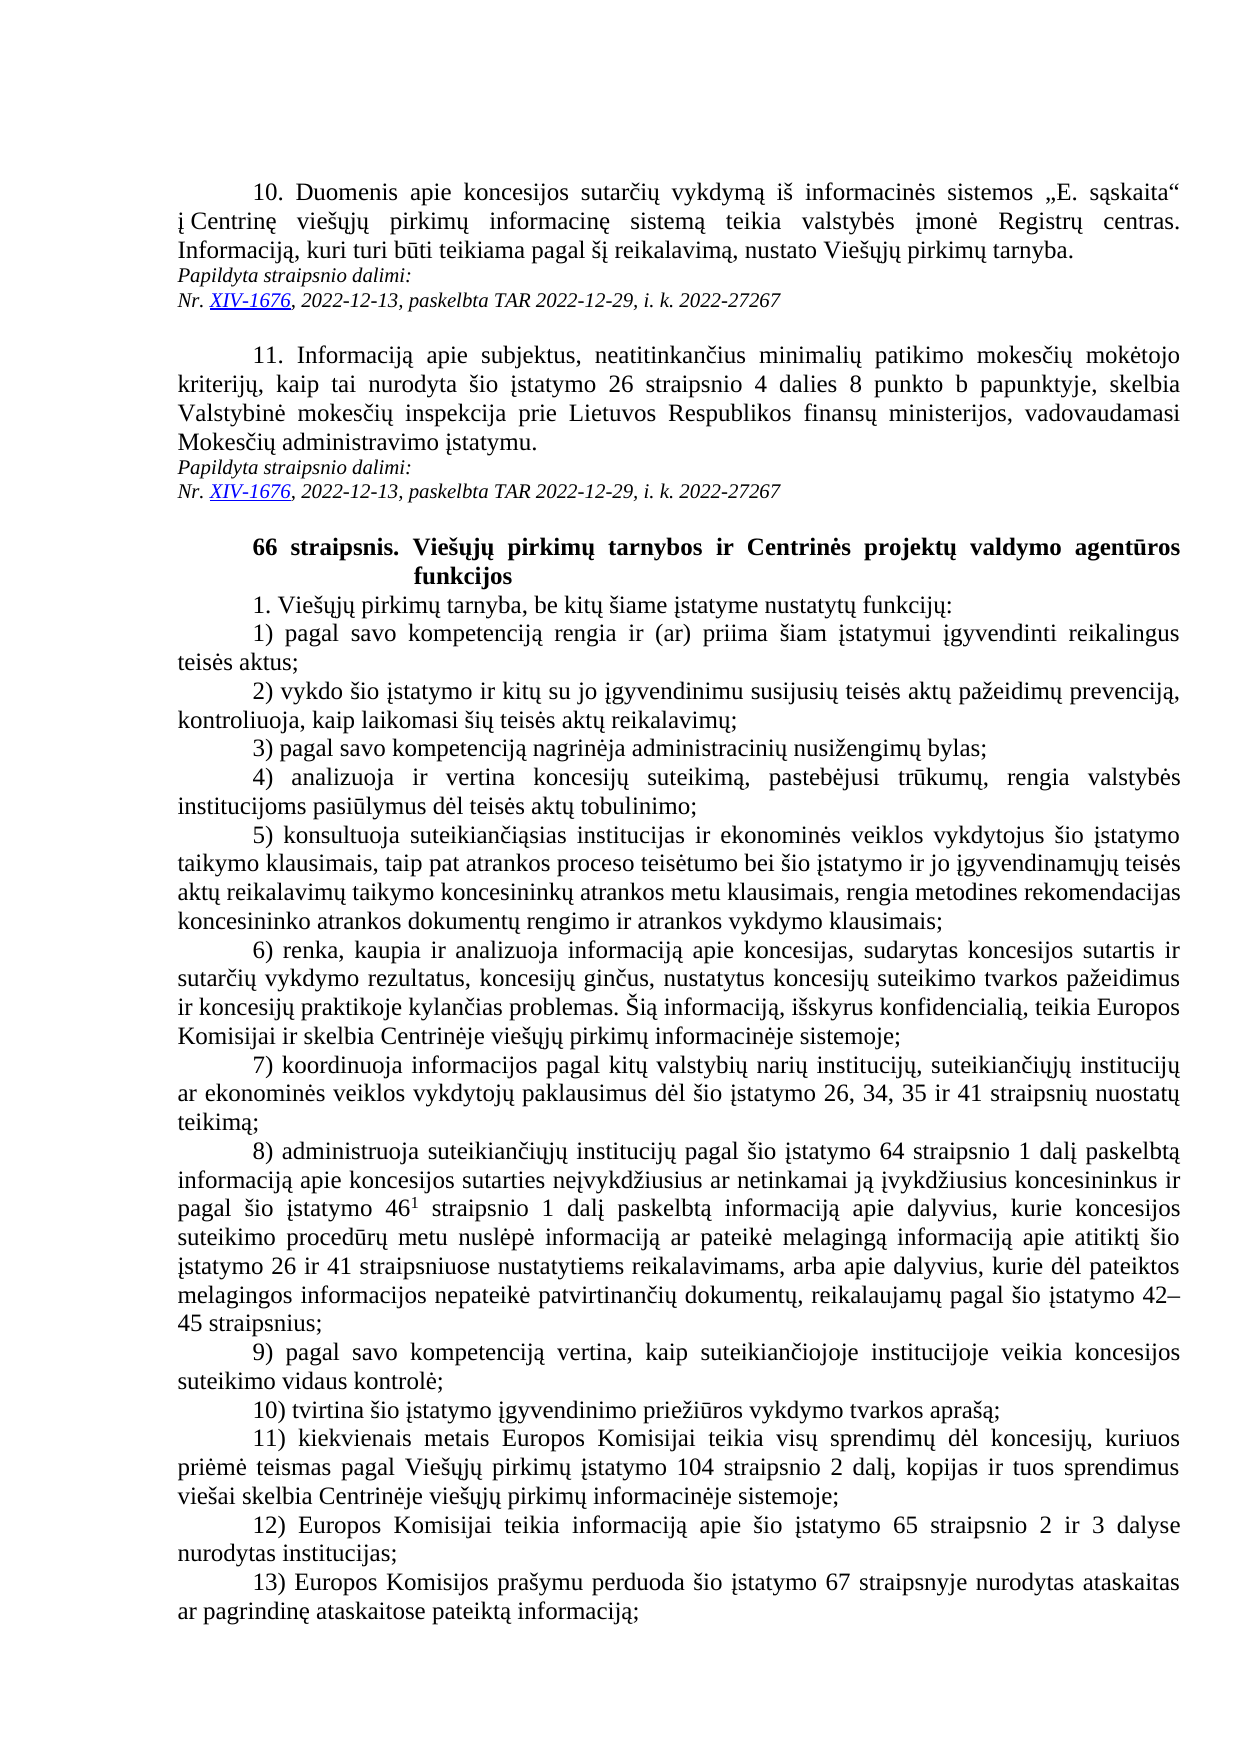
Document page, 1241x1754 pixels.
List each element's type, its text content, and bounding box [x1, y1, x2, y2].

text 11) kiekvienais metais Europos Komisijai teikia visų sprendimų dėl koncesijų, kuriuos priėmė teismas pagal Viešųjų pirkimų įstatymo 104 straipsnio 2 dalį, kopijas ir tuos sprendimus viešai skelbia Centrinėje viešųjų pirkimų informacinėje sistemoje; [177, 1423, 1181, 1510]
text Papildyta straipsnio dalimi: [177, 455, 1181, 479]
text 6) renka, kaupia ir analizuoja informaciją apie koncesijas, sudarytas koncesijos sutartis ir sutarčių vykdymo rezultatus, koncesijų ginčus, nustatytus koncesijų suteikimo tvarkos pažeidimus ir koncesijų praktikoje kylančias problemas. Šią informaciją, išskyrus konfidencialią, teikia Europos Komisijai ir skelbia Centrinėje viešųjų pirkimų informacinėje sistemoje; [177, 935, 1181, 1050]
text 2) vykdo šio įstatymo ir kitų su jo įgyvendinimu susijusių teisės aktų pažeidimų prevenciją, kontroliuoja, kaip laikomasi šių teisės aktų reikalavimų; [177, 676, 1181, 733]
text 9) pagal savo kompetenciją vertina, kaip suteikiančiojoje institucijoje veikia koncesijos suteikimo vidaus kontrolė; [177, 1337, 1181, 1395]
text 13) Europos Komisijos prašymu perduoda šio įstatymo 67 straipsnyje nurodytas ataskaitas ar pagrindinę ataskaitose pateiktą informaciją; [177, 1567, 1181, 1625]
text Nr. XIV-1676, 2022-12-13, paskelbta TAR 2022-12-29, i. k. 2022-27267 [177, 287, 1181, 312]
text 10. Duomenis apie koncesijos sutarčių vykdymą iš informacinės sistemos „E. sąskaita“ į Centrinę viešųjų pirkimų informacinę sistemą teikia valstybės įmonė Registrų centras. Informaciją, kuri turi būti teikiama pagal šį reikalavimą, nustato Viešųjų pirkimų tarnyba. [177, 177, 1181, 263]
text 1) pagal savo kompetenciją rengia ir (ar) priima šiam įstatymui įgyvendinti reikalingus teisės aktus; [177, 618, 1181, 676]
text 7) koordinuoja informacijos pagal kitų valstybių narių institucijų, suteikiančiųjų institucijų ar ekonominės veiklos vykdytojų paklausimus dėl šio įstatymo 26, 34, 35 ir 41 straipsnių nuostatų teikimą; [177, 1050, 1181, 1136]
text 3) pagal savo kompetenciją nagrinėja administracinių nusižengimų bylas; [177, 733, 1181, 762]
text 10) tvirtina šio įstatymo įgyvendinimo priežiūros vykdymo tvarkos aprašą; [177, 1395, 1181, 1423]
text 11. Informaciją apie subjektus, neatitinkančius minimalių patikimo mokesčių mokėtojo kriterijų, kaip tai nurodyta šio įstatymo 26 straipsnio 4 dalies 8 punkto b papunktyje, skelbia Valstybinė mokesčių inspekcija prie Lietuvos Respublikos finansų ministerijos, vadovaudamasi Mokesčių administravimo įstatymu. [177, 340, 1181, 455]
text 12) Europos Komisijai teikia informaciją apie šio įstatymo 65 straipsnio 2 ir 3 dalyse nurodytas institucijas; [177, 1510, 1181, 1567]
text 4) analizuoja ir vertina koncesijų suteikimą, pastebėjusi trūkumų, rengia valstybės institucijoms pasiūlymus dėl teisės aktų tobulinimo; [177, 762, 1181, 820]
text 1. Viešųjų pirkimų tarnyba, be kitų šiame įstatyme nustatytų funkcijų: [177, 590, 1181, 618]
text Papildyta straipsnio dalimi: [177, 263, 1181, 287]
text 8) administruoja suteikiančiųjų institucijų pagal šio įstatymo 64 straipsnio 1 dalį paskelbtą informaciją apie koncesijos sutarties neįvykdžiusius ar netinkamai ją įvykdžiusius koncesininkus ir pagal šio įstatymo 461 straipsnio 1 dalį paskelbtą informaciją apie dalyvius, kurie koncesijos suteikimo procedūrų metu nuslėpė informaciją ar pateikė melagingą informaciją apie atitiktį šio įstatymo 26 ir 41 straipsniuose nustatytiems reikalavimams, arba apie dalyvius, kurie dėl pateiktos melagingos informacijos nepateikė patvirtinančių dokumentų, reikalaujamų pagal šio įstatymo 42–45 straipsnius; [177, 1136, 1181, 1337]
text Nr. XIV-1676, 2022-12-13, paskelbta TAR 2022-12-29, i. k. 2022-27267 [177, 479, 1181, 503]
text 66 straipsnis. Viešųjų pirkimų tarnybos ir Centrinės projektų valdymo agentūros funkcijos [252, 532, 1181, 590]
text 5) konsultuoja suteikiančiąsias institucijas ir ekonominės veiklos vykdytojus šio įstatymo taikymo klausimais, taip pat atrankos proceso teisėtumo bei šio įstatymo ir jo įgyvendinamųjų teisės aktų reikalavimų taikymo koncesininkų atrankos metu klausimais, rengia metodines rekomendacijas koncesininko atrankos dokumentų rengimo ir atrankos vykdymo klausimais; [177, 820, 1181, 935]
